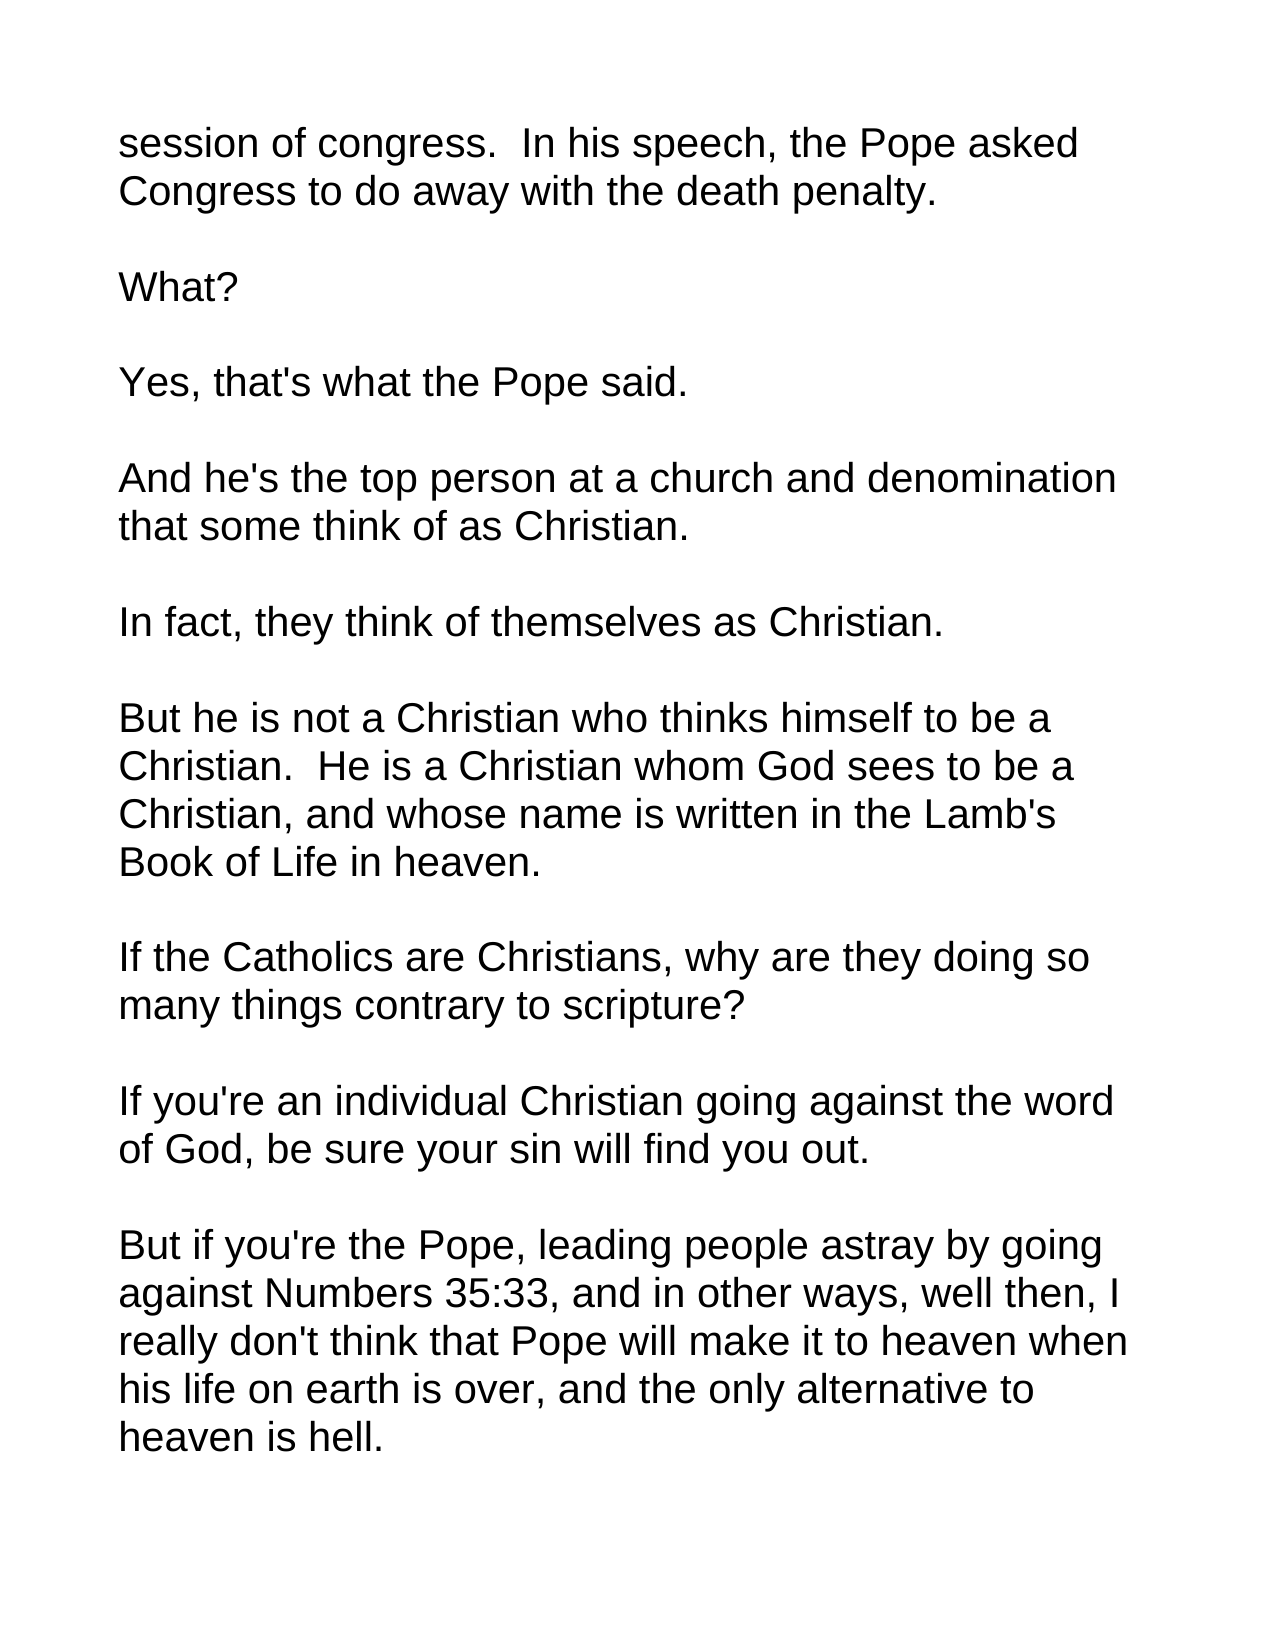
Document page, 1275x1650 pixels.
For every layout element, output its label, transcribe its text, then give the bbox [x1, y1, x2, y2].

text And he's the top person at a church and denomination that some think of as Christian. [118, 453, 1157, 549]
text But if you're the Pope, leading people astray by going against Numbers 35:33, and in other ways, well then, I really don't think that Pope will make it to heaven when his life on earth is over, and the only alternative to heaven is hell. [118, 1220, 1157, 1460]
text If you're an individual Christian going against the word of God, be sure your sin will find you out. [118, 1076, 1157, 1172]
text Yes, that's what the Pope said. [118, 358, 1157, 406]
text If the Catholics are Christians, why are they doing so many things contrary to scripture? [118, 933, 1157, 1028]
text But he is not a Christian who thinks himself to be a Christian. He is a Christian whom God sees to be a Christian, and whose name is written in the Lamb's Book of Life in heaven. [118, 693, 1157, 885]
text session of congress. In his speech, the Pope asked Congress to do away with the death penalty. [118, 118, 1157, 214]
text In fact, they think of themselves as Christian. [118, 597, 1157, 645]
text What? [118, 262, 1157, 310]
